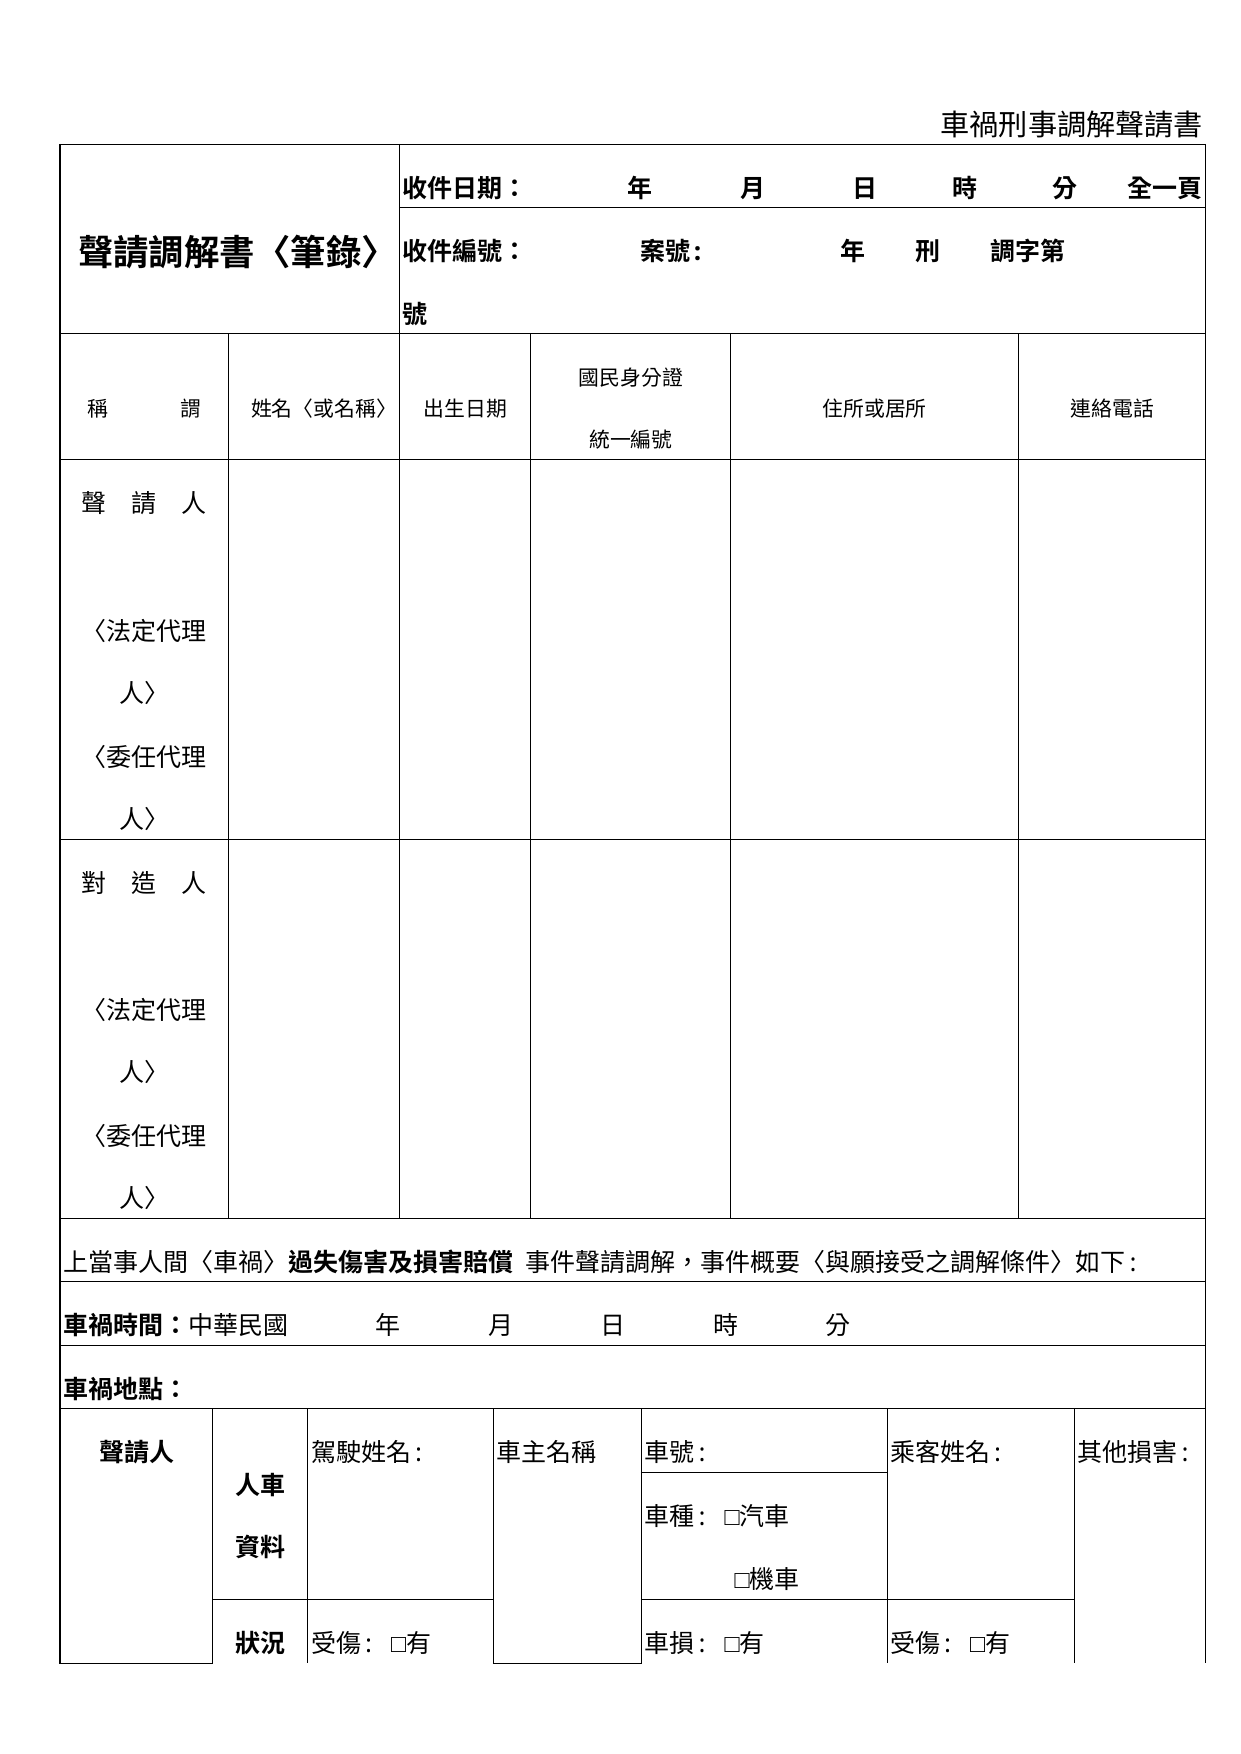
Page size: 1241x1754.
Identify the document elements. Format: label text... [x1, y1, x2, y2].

table_cell 出生日期 [400, 334, 530, 459]
table_cell 乘客姓名: [888, 1409, 1074, 1472]
table_cell 車種: □汽車 [642, 1473, 887, 1535]
table_cell 稱 謂 [61, 334, 228, 459]
table_cell [1075, 1472, 1205, 1662]
table_cell 連絡電話 [1019, 334, 1205, 459]
table_cell 住所或居所 [731, 334, 1018, 459]
table_cell 駕駛姓名: [308, 1409, 493, 1472]
table_cell [888, 1472, 1074, 1599]
table_cell 車號: [642, 1409, 887, 1472]
table_cell [1019, 460, 1205, 838]
table_cell 〈法定代理人〉 [61, 966, 228, 1092]
table_cell 聲 請 人 [61, 460, 228, 523]
table_cell 受傷: □有 [308, 1600, 493, 1662]
table_cell 聲請調解書〈筆錄〉 [61, 145, 399, 333]
table_cell [494, 1472, 641, 1662]
table_cell [731, 460, 1018, 838]
table_cell 姓名〈或名稱〉 [229, 334, 399, 459]
table_cell [229, 460, 399, 838]
table_cell [1019, 840, 1205, 1218]
table_header 車禍刑事調解聲請書 [60, 81, 1206, 144]
table_cell 車損: □有 [642, 1600, 887, 1662]
table_cell 對 造 人 [61, 840, 228, 902]
table_cell [400, 840, 530, 1218]
table_cell 聲請人 [61, 1409, 212, 1662]
table_cell 狀況 [213, 1600, 307, 1662]
table_cell 車主名稱 [494, 1409, 641, 1472]
table_cell 車禍時間：中華民國 年 月 日 時 分 [61, 1282, 1205, 1345]
table_cell 其他損害: [1075, 1409, 1205, 1472]
table_cell 收件編號： 案號: 年 刑 調字第 號 [400, 208, 1205, 333]
table_cell 國民身分證 統一編號 [531, 334, 730, 459]
table_cell [731, 840, 1018, 1218]
table_cell [531, 460, 730, 838]
table_cell [61, 523, 228, 586]
table_cell 人車 資料 [213, 1409, 307, 1599]
table_cell □機車 [642, 1535, 887, 1599]
table_cell 〈委任代理人〉 [61, 713, 228, 838]
table_cell [400, 460, 530, 838]
table_cell [531, 840, 730, 1218]
table_cell 收件日期： 年 月 日 時 分 全一頁 [400, 145, 1205, 207]
table_cell [308, 1472, 493, 1599]
table_cell 車禍地點： [61, 1346, 1205, 1408]
table_cell 上當事人間〈車禍〉過失傷害及損害賠償 事件聲請調解，事件概要〈與願接受之調解條件〉如下: [61, 1219, 1205, 1281]
table_cell [61, 902, 228, 966]
table_cell 〈法定代理人〉 [61, 586, 228, 712]
table_cell [229, 840, 399, 1218]
table_cell 受傷: □有 [888, 1600, 1074, 1662]
table_cell 〈委任代理人〉 [61, 1092, 228, 1218]
